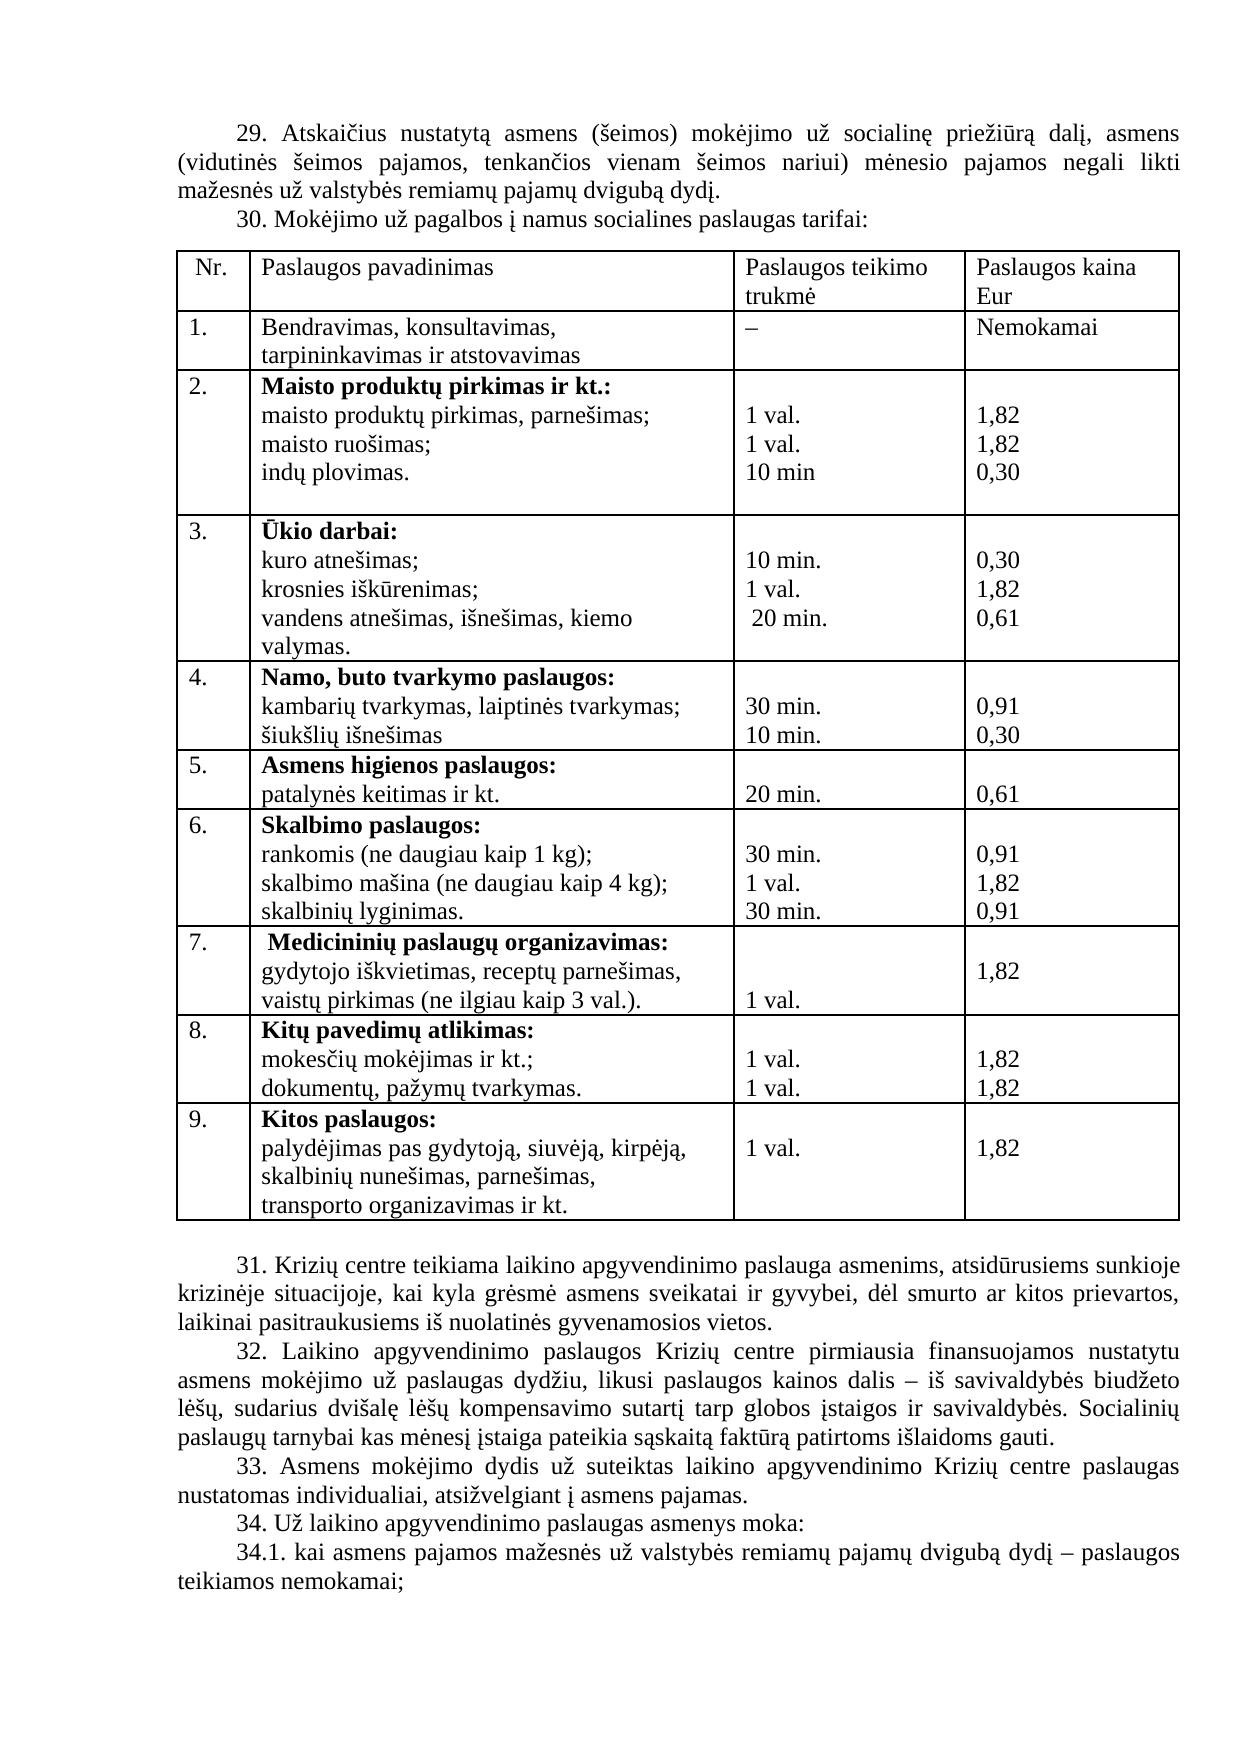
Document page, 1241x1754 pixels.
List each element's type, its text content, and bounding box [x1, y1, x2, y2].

table_cell – [735, 312, 964, 369]
table_cell 30 min. 1 val. 30 min. [735, 810, 964, 925]
table_cell 9. [178, 1104, 249, 1219]
table_cell 1,82 1,82 [966, 1016, 1178, 1102]
table_cell 0,91 0,30 [966, 662, 1178, 748]
text 33. Asmens mokėjimo dydis už suteiktas laikino apgyvendinimo Krizių centre paslaugas nustatomas individualiai, atsižvelgiant į asmens pajamas. [177, 1451, 1181, 1508]
table_cell Ūkio darbai: kuro atnešimas; krosnies iškūrenimas; vandens atnešimas, išnešimas, kiemo valymas. [251, 516, 733, 660]
table_cell 2. [178, 371, 249, 514]
table_cell 30 min. 10 min. [735, 662, 964, 748]
table_cell Kitų pavedimų atlikimas: mokesčių mokėjimas ir kt.; dokumentų, pažymų tvarkymas. [251, 1016, 733, 1102]
table_header Paslaugos pavadinimas [251, 252, 733, 309]
table_cell 1 val. 1 val. 10 min [735, 371, 964, 514]
table_cell 1 val. 1 val. [735, 1016, 964, 1102]
table_cell Asmens higienos paslaugos: patalynės keitimas ir kt. [251, 751, 733, 808]
table_header Nr. [178, 252, 249, 309]
table_cell Medicininių paslaugų organizavimas: gydytojo iškvietimas, receptų parnešimas, vaistų pirkimas (ne ilgiau kaip 3 val.). [251, 927, 733, 1013]
table_header Paslaugos teikimo trukmė [735, 252, 964, 309]
table_cell Maisto produktų pirkimas ir kt.: maisto produktų pirkimas, parnešimas; maisto ruošimas; indų plovimas. [251, 371, 733, 514]
text 29. Atskaičius nustatytą asmens (šeimos) mokėjimo už socialinę priežiūrą dalį, asmens (vidutinės šeimos pajamos, tenkančios vienam šeimos nariui) mėnesio pajamos negali likti mažesnės už valstybės remiamų pajamų dvigubą dydį. [177, 118, 1181, 204]
table_cell 7. [178, 927, 249, 1013]
text 31. Krizių centre teikiama laikino apgyvendinimo paslauga asmenims, atsidūrusiems sunkioje krizinėje situacijoje, kai kyla grėsmė asmens sveikatai ir gyvybei, dėl smurto ar kitos prievartos, laikinai pasitraukusiems iš nuolatinės gyvenamosios vietos. [177, 1250, 1181, 1336]
table_cell 8. [178, 1016, 249, 1102]
table_cell 1,82 [966, 1104, 1178, 1219]
table_cell Kitos paslaugos: palydėjimas pas gydytoją, siuvėją, kirpėją, skalbinių nunešimas, parnešimas, transporto organizavimas ir kt. [251, 1104, 733, 1219]
table_cell 1,82 [966, 927, 1178, 1013]
table_cell 1 val. [735, 927, 964, 1013]
table_cell Skalbimo paslaugos: rankomis (ne daugiau kaip 1 kg); skalbimo mašina (ne daugiau kaip 4 kg); skalbinių lyginimas. [251, 810, 733, 925]
text 30. Mokėjimo už pagalbos į namus socialines paslaugas tarifai: [177, 204, 1181, 233]
table_cell 0,91 1,82 0,91 [966, 810, 1178, 925]
table_cell 1. [178, 312, 249, 369]
table_cell 10 min. 1 val. 20 min. [735, 516, 964, 660]
table_header Paslaugos kaina Eur [966, 252, 1178, 309]
table_cell Namo, buto tvarkymo paslaugos: kambarių tvarkymas, laiptinės tvarkymas; šiukšlių išnešimas [251, 662, 733, 748]
text 32. Laikino apgyvendinimo paslaugos Krizių centre pirmiausia finansuojamos nustatytu asmens mokėjimo už paslaugas dydžiu, likusi paslaugos kainos dalis – iš savivaldybės biudžeto lėšų, sudarius dvišalę lėšų kompensavimo sutartį tarp globos įstaigos ir savivaldybės. Socialinių paslaugų tarnybai kas mėnesį įstaiga pateikia sąskaitą faktūrą patirtoms išlaidoms gauti. [177, 1336, 1181, 1451]
table_cell Nemokamai [966, 312, 1178, 369]
table_cell 5. [178, 751, 249, 808]
table_cell 0,30 1,82 0,61 [966, 516, 1178, 660]
table_cell 6. [178, 810, 249, 925]
table_cell 3. [178, 516, 249, 660]
table_cell Bendravimas, konsultavimas, tarpininkavimas ir atstovavimas [251, 312, 733, 369]
table_cell 20 min. [735, 751, 964, 808]
table_cell 0,61 [966, 751, 1178, 808]
table_cell 1,82 1,82 0,30 [966, 371, 1178, 514]
table_cell 1 val. [735, 1104, 964, 1219]
text 34.1. kai asmens pajamos mažesnės už valstybės remiamų pajamų dvigubą dydį – paslaugos teikiamos nemokamai; [177, 1537, 1181, 1595]
text 34. Už laikino apgyvendinimo paslaugas asmenys moka: [177, 1508, 1181, 1537]
table_cell 4. [178, 662, 249, 748]
